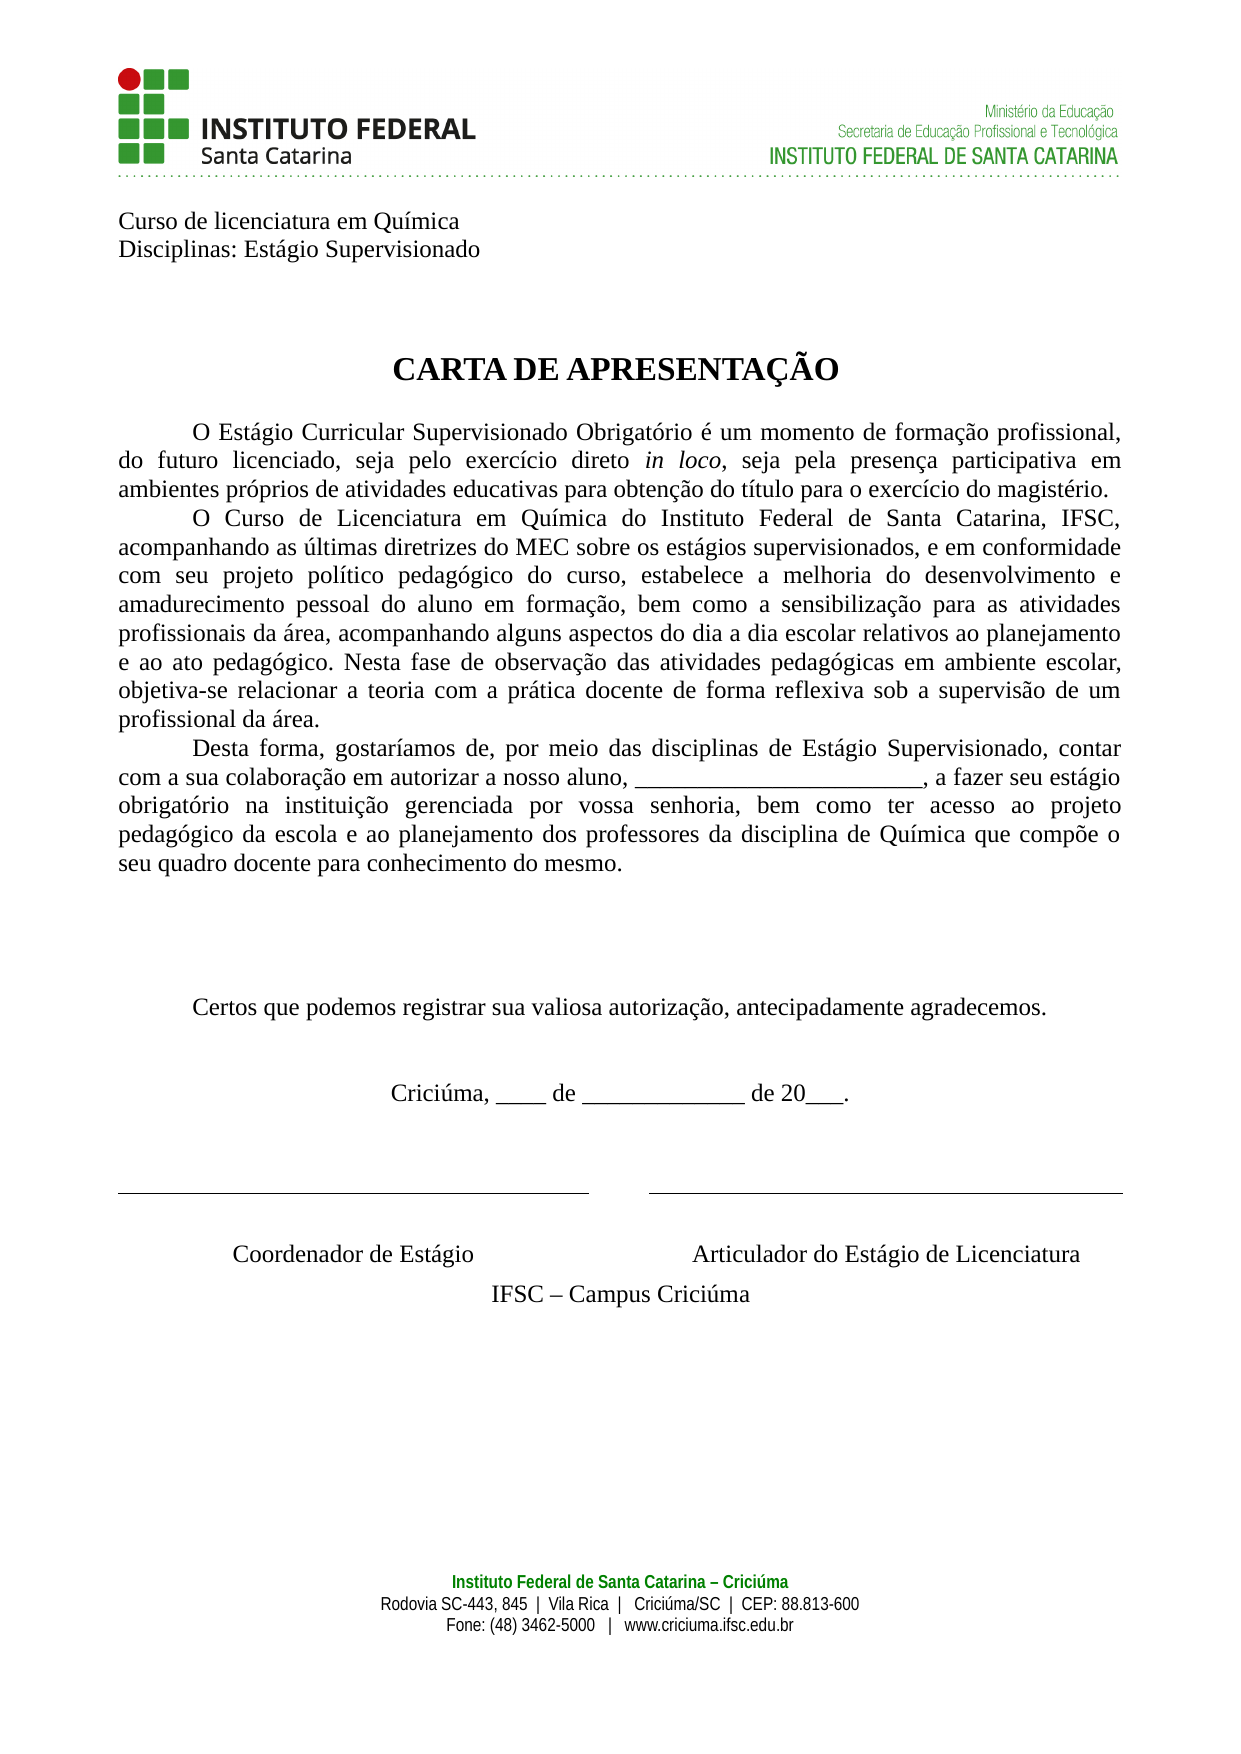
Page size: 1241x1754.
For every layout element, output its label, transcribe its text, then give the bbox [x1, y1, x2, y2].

table_cell IFSC – Campus Criciúma [118, 1273, 1123, 1313]
text Criciúma, ____ de _____________ de 20___. [118, 1078, 1122, 1107]
text O Estágio Curricular Supervisionado Obrigatório é um momento de formação profissional, do futuro licenciado, seja pelo exercício direto in loco, seja pela presença participativa em ambientes próprios de atividades educativas para obtenção do título para o exercício do magistério. [118, 417, 1122, 503]
table_cell Articulador do Estágio de Licenciatura [649, 1233, 1123, 1273]
text Curso de licenciatura em Química [118, 206, 1122, 234]
text Certos que podemos registrar sua valiosa autorização, antecipadamente agradecemos. [118, 992, 1122, 1020]
picture [118, 68, 1123, 177]
text Disciplinas: Estágio Supervisionado [118, 234, 1122, 263]
text O Curso de Licenciatura em Química do Instituto Federal de Santa Catarina, IFSC, acompanhando as últimas diretrizes do MEC sobre os estágios supervisionados, e em conformidade com seu projeto político pedagógico do curso, estabelece a melhoria do desenvolvimento e amadurecimento pessoal do aluno em formação, bem como a sensibilização para as atividades profissionais da área, acompanhando alguns aspectos do dia a dia escolar relativos ao planejamento e ao ato pedagógico. Nesta fase de observação das atividades pedagógicas em ambiente escolar, objetiva-se relacionar a teoria com a prática docente de forma reflexiva sob a supervisão de um profissional da área. [118, 503, 1122, 733]
table_cell [589, 1233, 649, 1273]
table_header [589, 1193, 649, 1233]
text CARTA DE APRESENTAÇÃO [118, 349, 1122, 388]
table_header [649, 1194, 1123, 1233]
table_header [118, 1194, 588, 1233]
text Desta forma, gostaríamos de, por meio das disciplinas de Estágio Supervisionado, contar com a sua colaboração em autorizar a nosso aluno, _______________________, a fazer seu estágio obrigatório na instituição gerenciada por vossa senhoria, bem como ter acesso ao projeto pedagógico da escola e ao planejamento dos professores da disciplina de Química que compõe o seu quadro docente para conhecimento do mesmo. [118, 733, 1122, 877]
table_cell Coordenador de Estágio [118, 1233, 588, 1273]
